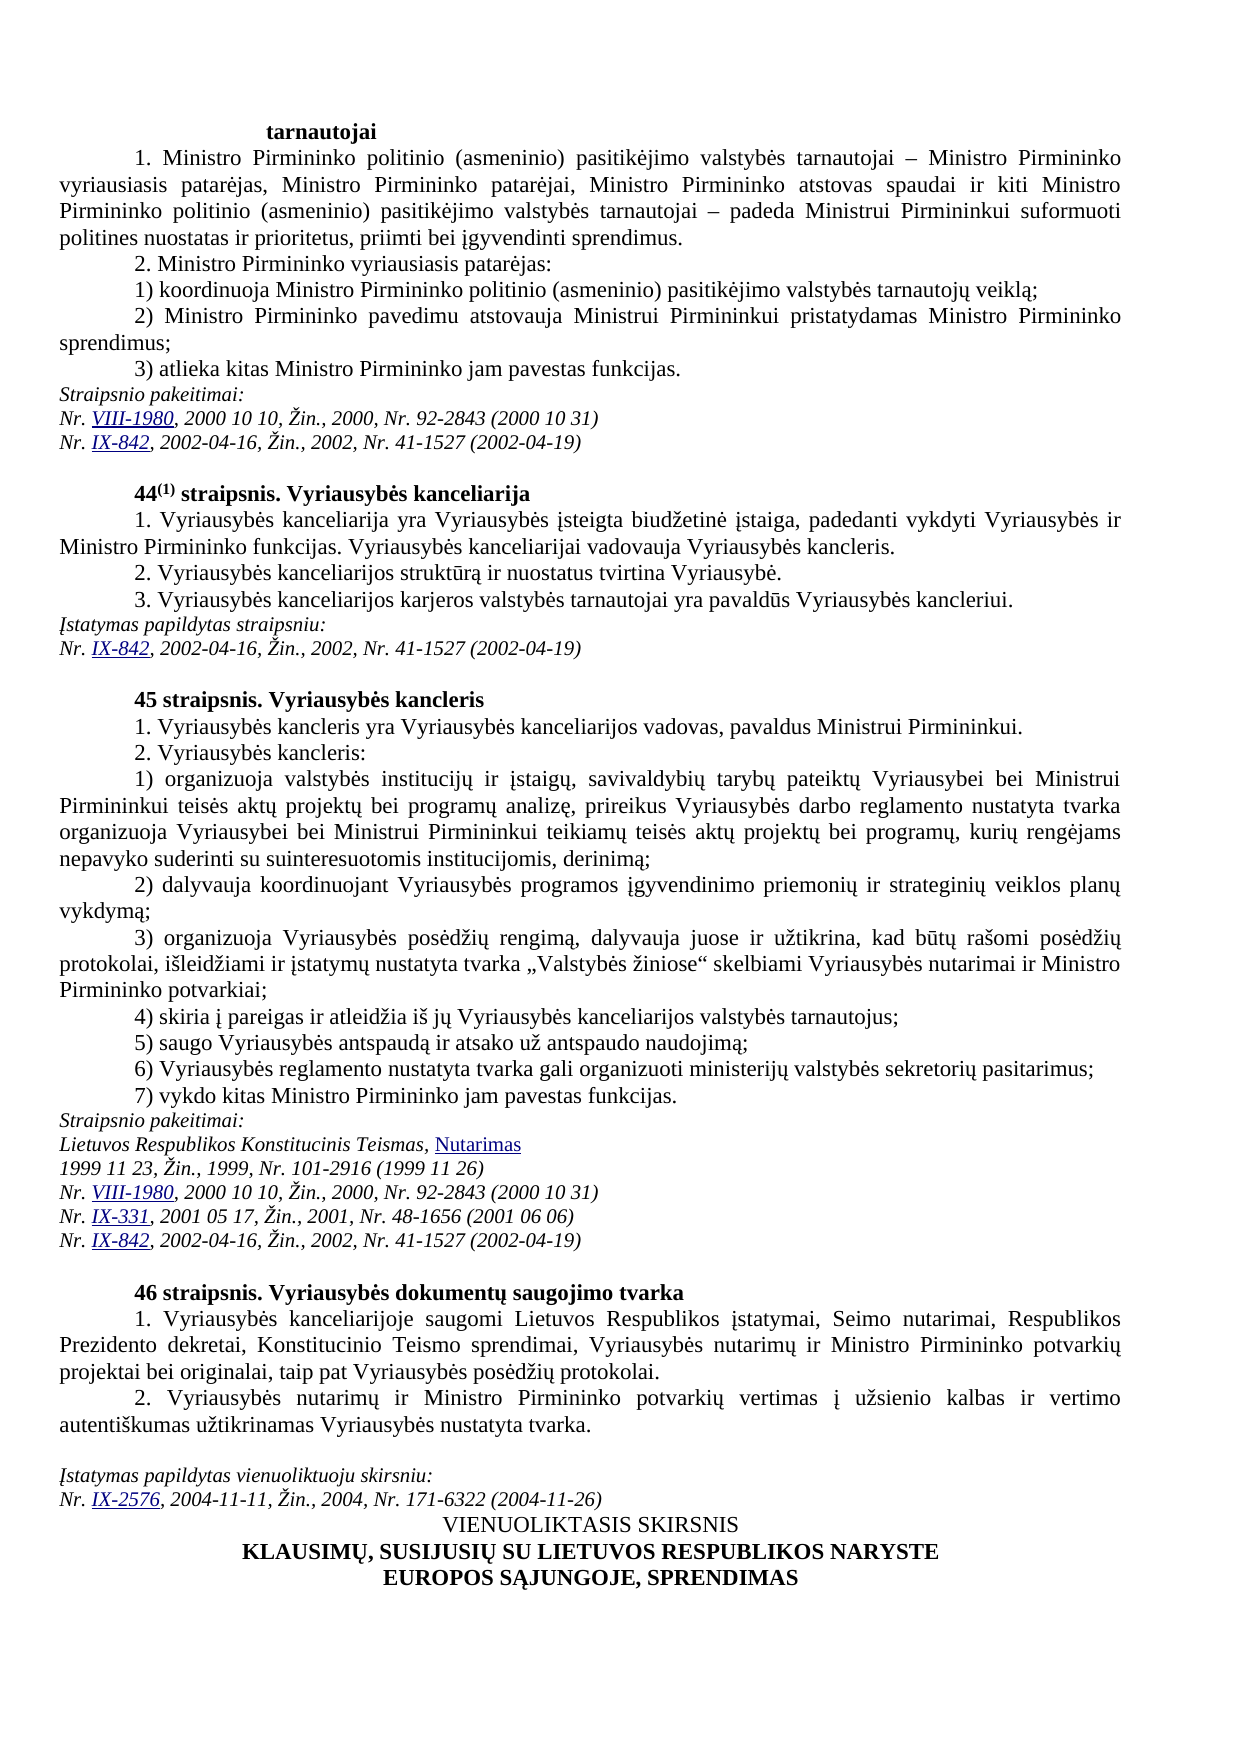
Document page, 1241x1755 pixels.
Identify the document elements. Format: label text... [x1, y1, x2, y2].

text Nr. IX-842, 2002-04-16, Žin., 2002, Nr. 41-1527 (2002-04-19) [59, 430, 1122, 454]
text 2) Ministro Pirmininko pavedimu atstovauja Ministrui Pirmininkui pristatydamas Ministro Pirmininko sprendimus; [59, 303, 1122, 355]
subtitle EUROPOS SĄJUNGOJE, SPRENDIMAS [59, 1564, 1122, 1591]
text 1) koordinuoja Ministro Pirmininko politinio (asmeninio) pasitikėjimo valstybės tarnautojų veiklą; [59, 276, 1122, 303]
text 2. Ministro Pirmininko vyriausiasis patarėjas: [59, 250, 1122, 276]
text Straipsnio pakeitimai: [59, 1108, 1122, 1132]
text 1. Vyriausybės kanceliarijoje saugomi Lietuvos Respublikos įstatymai, Seimo nutarimai, Respublikos Prezidento dekretai, Konstitucinio Teismo sprendimai, Vyriausybės nutarimų ir Ministro Pirmininko potvarkių projektai bei originalai, taip pat Vyriausybės posėdžių protokolai. [59, 1305, 1122, 1384]
text 4) skiria į pareigas ir atleidžia iš jų Vyriausybės kanceliarijos valstybės tarnautojus; [59, 1003, 1122, 1029]
text 1) organizuoja valstybės institucijų ir įstaigų, savivaldybių tarybų pateiktų Vyriausybei bei Ministrui Pirmininkui teisės aktų projektų bei programų analizę, prireikus Vyriausybės darbo reglamento nustatyta tvarka organizuoja Vyriausybei bei Ministrui Pirmininkui teikiamų teisės aktų projektų bei programų, kurių rengėjams nepavyko suderinti su suinteresuotomis institucijomis, derinimą; [59, 766, 1122, 871]
text 45 straipsnis. Vyriausybės kancleris [59, 686, 1122, 713]
text 3) atlieka kitas Ministro Pirmininko jam pavestas funkcijas. [59, 355, 1122, 382]
text 6) Vyriausybės reglamento nustatyta tvarka gali organizuoti ministerijų valstybės sekretorių pasitarimus; [59, 1055, 1122, 1082]
text 2. Vyriausybės kanceliarijos struktūrą ir nuostatus tvirtina Vyriausybė. [59, 559, 1122, 586]
text Įstatymas papildytas straipsniu: [59, 612, 1122, 636]
text 1999 11 23, Žin., 1999, Nr. 101-2916 (1999 11 26) [59, 1156, 1122, 1180]
text 2. Vyriausybės nutarimų ir Ministro Pirmininko potvarkių vertimas į užsienio kalbas ir vertimo autentiškumas užtikrinamas Vyriausybės nustatyta tvarka. [59, 1384, 1122, 1437]
text 3. Vyriausybės kanceliarijos karjeros valstybės tarnautojai yra pavaldūs Vyriausybės kancleriui. [59, 586, 1122, 612]
text Nr. IX-842, 2002-04-16, Žin., 2002, Nr. 41-1527 (2002-04-19) [59, 636, 1122, 660]
text Nr. VIII-1980, 2000 10 10, Žin., 2000, Nr. 92-2843 (2000 10 31) [59, 406, 1122, 430]
text 1. Ministro Pirmininko politinio (asmeninio) pasitikėjimo valstybės tarnautojai – Ministro Pirmininko vyriausiasis patarėjas, Ministro Pirmininko patarėjai, Ministro Pirmininko atstovas spaudai ir kiti Ministro Pirmininko politinio (asmeninio) pasitikėjimo valstybės tarnautojai – padeda Ministrui Pirmininkui suformuoti politines nuostatas ir prioritetus, priimti bei įgyvendinti sprendimus. [59, 144, 1122, 250]
text 3) organizuoja Vyriausybės posėdžių rengimą, dalyvauja juose ir užtikrina, kad būtų rašomi posėdžių protokolai, išleidžiami ir įstatymų nustatyta tvarka „Valstybės žiniose“ skelbiami Vyriausybės nutarimai ir Ministro Pirmininko potvarkiai; [59, 924, 1122, 1003]
text Nr. IX-842, 2002-04-16, Žin., 2002, Nr. 41-1527 (2002-04-19) [59, 1228, 1122, 1252]
text 2) dalyvauja koordinuojant Vyriausybės programos įgyvendinimo priemonių ir strateginių veiklos planų vykdymą; [59, 871, 1122, 924]
text 1. Vyriausybės kanceliarija yra Vyriausybės įsteigta biudžetinė įstaiga, padedanti vykdyti Vyriausybės ir Ministro Pirmininko funkcijas. Vyriausybės kanceliarijai vadovauja Vyriausybės kancleris. [59, 507, 1122, 559]
text 5) saugo Vyriausybės antspaudą ir atsako už antspaudo naudojimą; [59, 1029, 1122, 1055]
text Įstatymas papildytas vienuoliktuoju skirsniu: [59, 1463, 1122, 1487]
text Straipsnio pakeitimai: [59, 382, 1122, 406]
subtitle KLAUSIMŲ, SUSIJUSIŲ SU LIETUVOS RESPUBLIKOS NARYSTE [59, 1538, 1122, 1564]
text 1. Vyriausybės kancleris yra Vyriausybės kanceliarijos vadovas, pavaldus Ministrui Pirmininkui. [59, 713, 1122, 739]
text 7) vykdo kitas Ministro Pirmininko jam pavestas funkcijas. [59, 1082, 1122, 1108]
text Nr. IX-331, 2001 05 17, Žin., 2001, Nr. 48-1656 (2001 06 06) [59, 1204, 1122, 1228]
text Lietuvos Respublikos Konstitucinis Teismas, Nutarimas [59, 1132, 1122, 1156]
text Nr. VIII-1980, 2000 10 10, Žin., 2000, Nr. 92-2843 (2000 10 31) [59, 1180, 1122, 1204]
text tarnautojai [266, 118, 1122, 144]
text VIENUOLIKTASIS SKIRSNIS [59, 1511, 1122, 1538]
text 2. Vyriausybės kancleris: [59, 739, 1122, 766]
text 44(1) straipsnis. Vyriausybės kanceliarija [59, 480, 1122, 507]
text Nr. IX-2576, 2004-11-11, Žin., 2004, Nr. 171-6322 (2004-11-26) [59, 1487, 1122, 1511]
text 46 straipsnis. Vyriausybės dokumentų saugojimo tvarka [59, 1279, 1122, 1305]
